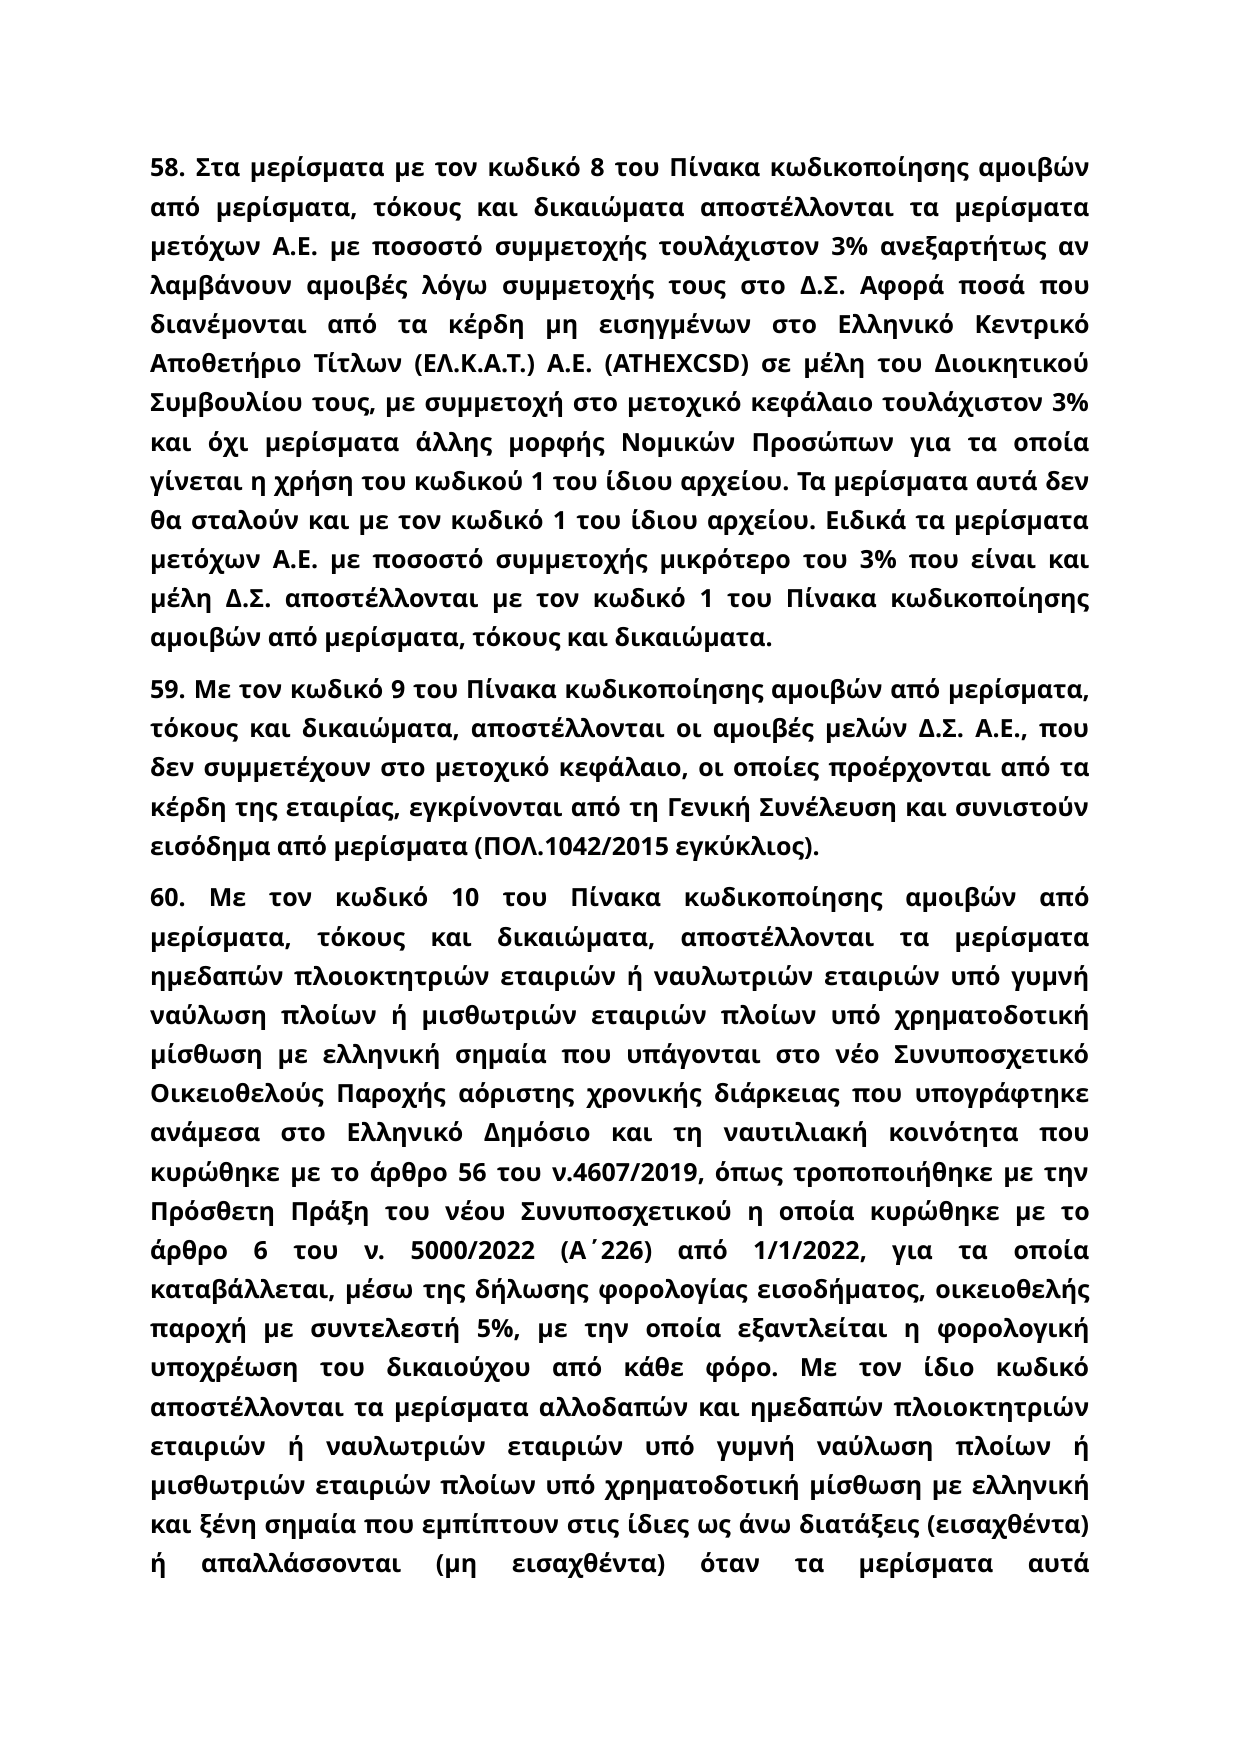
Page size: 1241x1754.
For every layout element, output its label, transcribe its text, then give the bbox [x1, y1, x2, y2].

text 58. Στα μερίσματα με τον κωδικό 8 του Πίνακα κωδικοποίησης αμοιβών από μερίσματα, τόκους και δικαιώματα αποστέλλονται τα μερίσματα μετόχων Α.Ε. με ποσοστό συμμετοχής τουλάχιστον 3% ανεξαρτήτως αν λαμβάνουν αμοιβές λόγω συμμετοχής τους στο Δ.Σ. Αφορά ποσά που διανέμονται από τα κέρδη μη εισηγμένων στο Ελληνικό Κεντρικό Αποθετήριο Τίτλων (ΕΛ.Κ.Α.Τ.) Α.Ε. (ATHEXCSD) σε μέλη του Διοικητικού Συμβουλίου τους, με συμμετοχή στο μετοχικό κεφάλαιο τουλάχιστον 3% και όχι μερίσματα άλλης μορφής Νομικών Προσώπων για τα οποία γίνεται η χρήση του κωδικού 1 του ίδιου αρχείου. Τα μερίσματα αυτά δεν θα σταλούν και με τον κωδικό 1 του ίδιου αρχείου. Ειδικά τα μερίσματα μετόχων Α.Ε. με ποσοστό συμμετοχής μικρότερο του 3% που είναι και μέλη Δ.Σ. αποστέλλονται με τον κωδικό 1 του Πίνακα κωδικοποίησης αμοιβών από μερίσματα, τόκους και δικαιώματα. [150, 150, 1090, 654]
text 60. Με τον κωδικό 10 του Πίνακα κωδικοποίησης αμοιβών από μερίσματα, τόκους και δικαιώματα, αποστέλλονται τα μερίσματα ημεδαπών πλοιοκτητριών εταιριών ή ναυλωτριών εταιριών υπό γυμνή ναύλωση πλοίων ή μισθωτριών εταιριών πλοίων υπό χρηματοδοτική μίσθωση με ελληνική σημαία που υπάγονται στο νέο Συνυποσχετικό Οικειοθελούς Παροχής αόριστης χρονικής διάρκειας που υπογράφτηκε ανάμεσα στο Ελληνικό Δημόσιο και τη ναυτιλιακή κοινότητα που κυρώθηκε με το άρθρο 56 του ν.4607/2019, όπως τροποποιήθηκε με την Πρόσθετη Πράξη του νέου Συνυποσχετικού η οποία κυρώθηκε με το άρθρο 6 του ν. 5000/2022 (Α΄226) από 1/1/2022, για τα οποία καταβάλλεται, μέσω της δήλωσης φορολογίας εισοδήματος, οικειοθελής παροχή με συντελεστή 5%, με την οποία εξαντλείται η φορολογική υποχρέωση του δικαιούχου από κάθε φόρο. Με τον ίδιο κωδικό αποστέλλονται τα μερίσματα αλλοδαπών και ημεδαπών πλοιοκτητριών εταιριών ή ναυλωτριών εταιριών υπό γυμνή ναύλωση πλοίων ή μισθωτριών εταιριών πλοίων υπό χρηματοδοτική μίσθωση με ελληνική και ξένη σημαία που εμπίπτουν στις ίδιες ως άνω διατάξεις (εισαχθέντα) ή απαλλάσσονται (μη εισαχθέντα) όταν τα μερίσματα αυτά [150, 880, 1090, 1580]
text 59. Με τον κωδικό 9 του Πίνακα κωδικοποίησης αμοιβών από μερίσματα, τόκους και δικαιώματα, αποστέλλονται οι αμοιβές μελών Δ.Σ. Α.Ε., που δεν συμμετέχουν στο μετοχικό κεφάλαιο, οι οποίες προέρχονται από τα κέρδη της εταιρίας, εγκρίνονται από τη Γενική Συνέλευση και συνιστούν εισόδημα από μερίσματα (ΠΟΛ.1042/2015 εγκύκλιος). [150, 672, 1090, 862]
